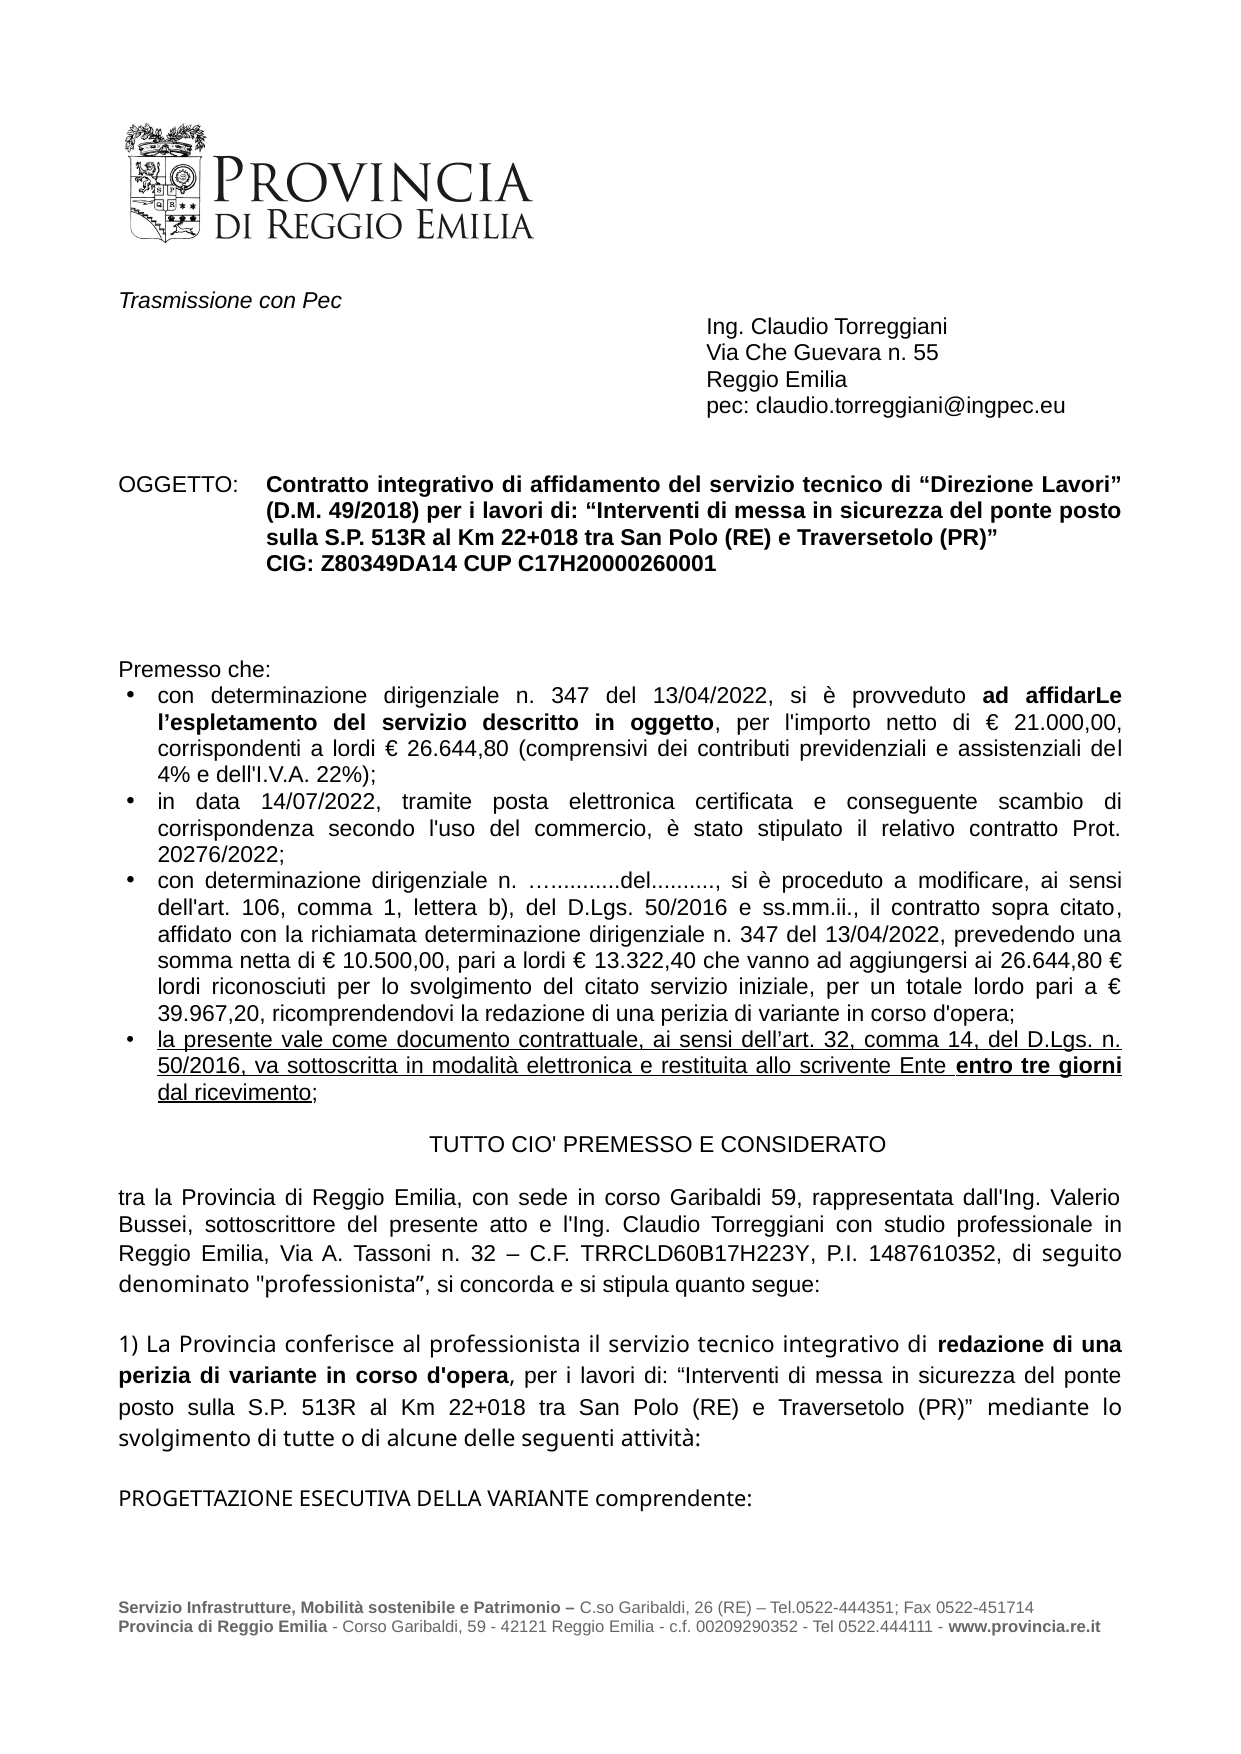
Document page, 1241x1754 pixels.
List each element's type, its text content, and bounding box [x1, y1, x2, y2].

text PROGETTAZIONE ESECUTIVA DELLA VARIANTE comprendente: [118, 1483, 1122, 1513]
text tra la Provincia di Reggio Emilia, con sede in corso Garibaldi 59, rappresentata dall'Ing. Valerio Bussei, sottoscrittore del presente atto e l'Ing. Claudio Torreggiani con studio professionale in Reggio Emilia, Via A. Tassoni n. 32 – C.F. TRRCLD60B17H223Y, P.I. 1487610352, di seguito denominato "professionista”, si concorda e si stipula quanto segue: [118, 1184, 1122, 1299]
text Via Che Guevara n. 55 [632, 339, 1122, 366]
list con determinazione dirigenziale n. 347 del 13/04/2022, si è provveduto ad affidarLe l’espletamento del servizio descritto in oggetto, per l'importo netto di € 21.000,00, corrispondenti a lordi € 26.644,80 (comprensivi dei contributi previdenziali e assistenziali del 4% e dell'I.V.A. 22%); [126, 682, 1122, 788]
list TUTTO CIO' PREMESSO E CONSIDERATO [156, 1131, 1122, 1158]
text Ing. Claudio Torreggiani [632, 313, 1122, 339]
text CIG: Z80349DA14 CUP C17H20000260001 [118, 550, 1122, 576]
list in data 14/07/2022, tramite posta elettronica certificata e conseguente scambio di corrispondenza secondo l'uso del commercio, è stato stipulato il relativo contratto Prot. 20276/2022; [126, 788, 1122, 867]
list con determinazione dirigenziale n. …...........del.........., si è proceduto a modificare, ai sensi dell'art. 106, comma 1, lettera b), del D.Lgs. 50/2016 e ss.mm.ii., il contratto sopra citato, affidato con la richiamata determinazione dirigenziale n. 347 del 13/04/2022, prevedendo una somma netta di € 10.500,00, pari a lordi € 13.322,40 che vanno ad aggiungersi ai 26.644,80 € lordi riconosciuti per lo svolgimento del citato servizio iniziale, per un totale lordo pari a € 39.967,20, ricomprendendovi la redazione di una perizia di variante in corso d'opera; [126, 867, 1122, 1026]
picture [118, 118, 545, 257]
text Premesso che: [118, 656, 1122, 682]
list la presente vale come documento contrattuale, ai sensi dell’art. 32, comma 14, del D.Lgs. n. 50/2016, va sottoscritta in modalità elettronica e restituita allo scrivente Ente entro tre giorni dal ricevimento; [126, 1026, 1122, 1105]
text OGGETTO: Contratto integrativo di affidamento del servizio tecnico di “Direzione Lavori” (D.M. 49/2018) per i lavori di: “Interventi di messa in sicurezza del ponte posto sulla S.P. 513R al Km 22+018 tra San Polo (RE) e Traversetolo (PR)” [118, 471, 1122, 550]
text pec: claudio.torreggiani@ingpec.eu [632, 392, 1122, 418]
text Reggio Emilia [632, 366, 1122, 392]
text Trasmissione con Pec [118, 287, 1122, 313]
text 1) La Provincia conferisce al professionista il servizio tecnico integrativo di redazione di una perizia di variante in corso d'opera, per i lavori di: “Interventi di messa in sicurezza del ponte posto sulla S.P. 513R al Km 22+018 tra San Polo (RE) e Traversetolo (PR)” mediante lo svolgimento di tutte o di alcune delle seguenti attività: [118, 1328, 1122, 1453]
